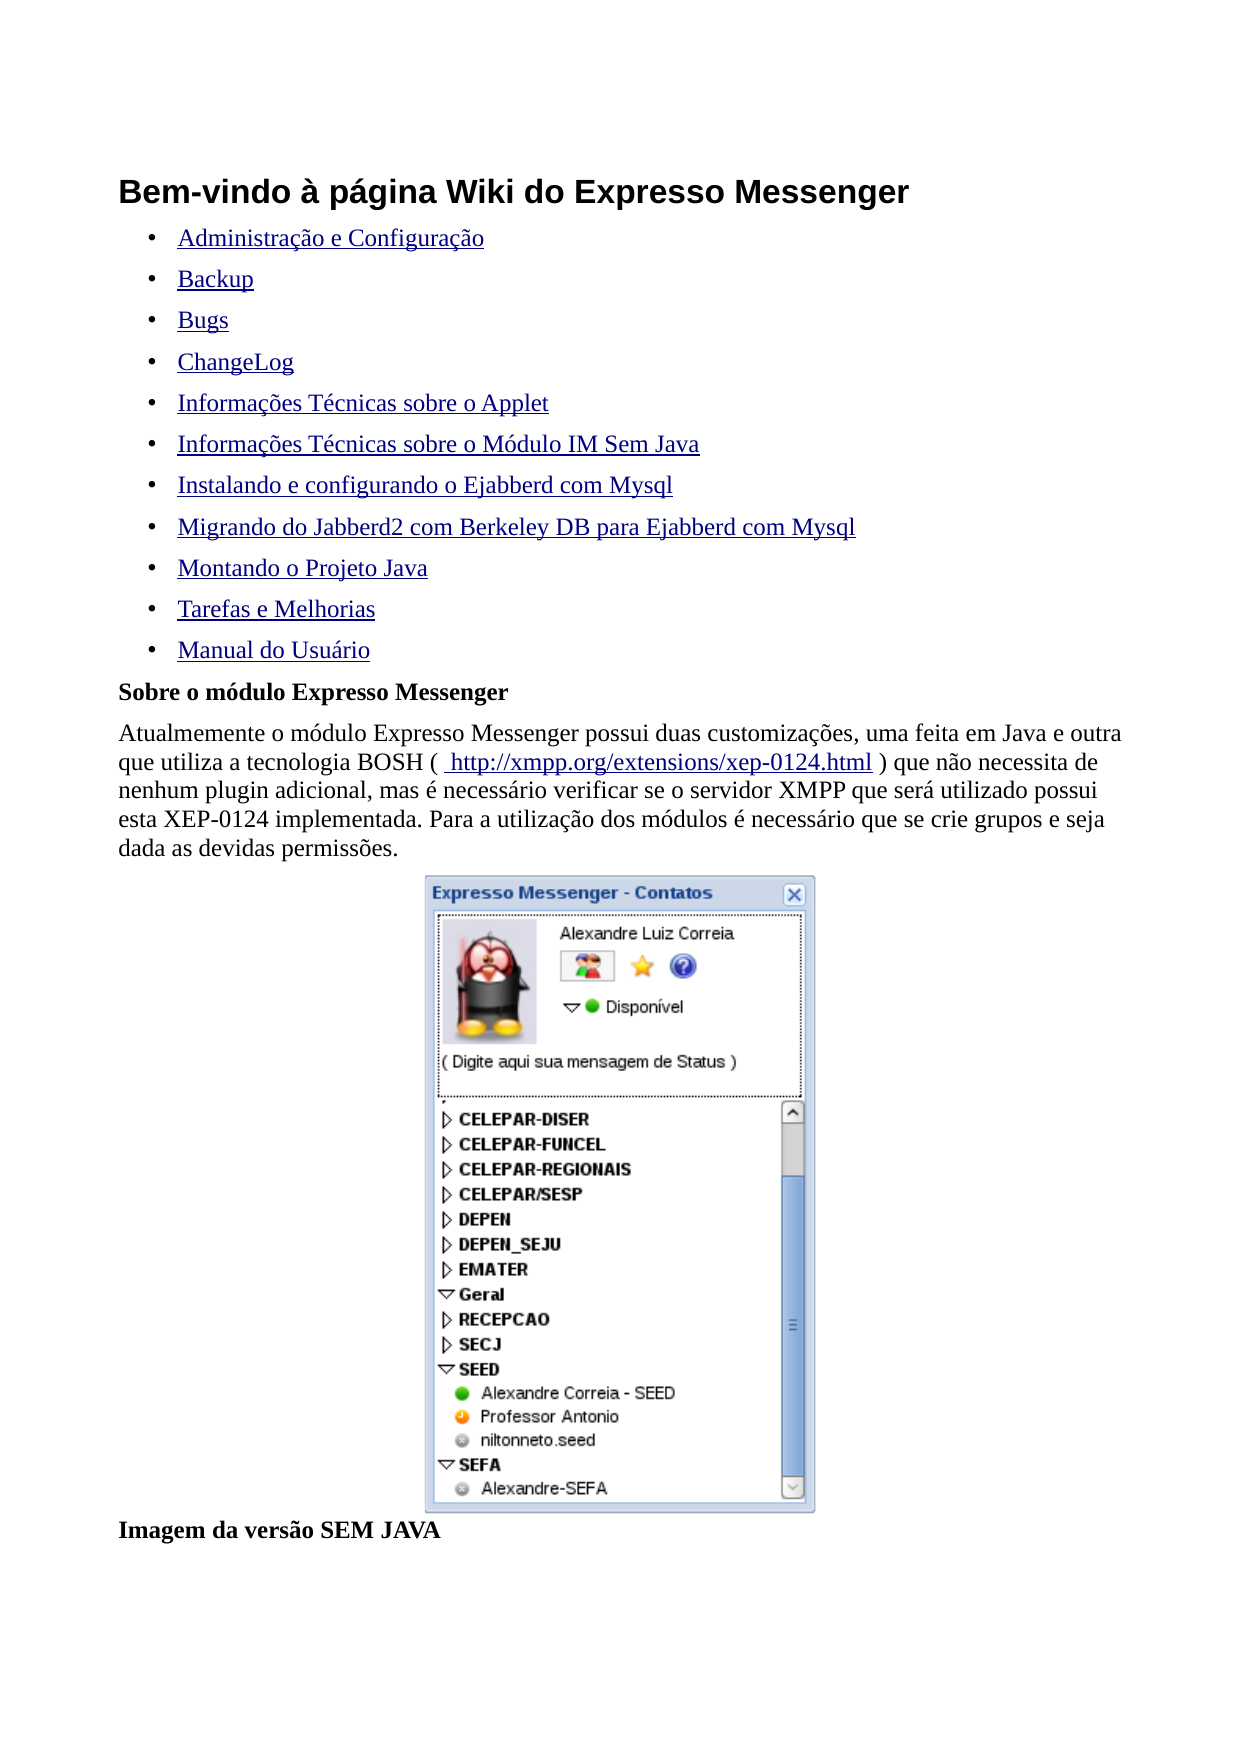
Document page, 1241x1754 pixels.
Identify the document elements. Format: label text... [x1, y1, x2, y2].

text Sobre o módulo Expresso Messenger [118, 677, 1122, 706]
picture [424, 874, 816, 1515]
list Instalando e configurando o Ejabberd com Mysql [148, 471, 1122, 499]
list Informações Técnicas sobre o Applet [148, 388, 1122, 417]
subtitle Bem-vindo à página Wiki do Expresso Messenger [118, 172, 1122, 211]
text Atualmemente o módulo Expresso Messenger possui duas customizações, uma feita em Java e outra que utiliza a tecnologia BOSH ( http://xmpp.org/extensions/xep-0124.html ) que não necessita de nenhum plugin adicional, mas é necessário verificar se o servidor XMPP que será utilizado possui esta XEP-0124 implementada. Para a utilização dos módulos é necessário que se crie grupos e seja dada as devidas permissões. [118, 718, 1122, 862]
text Imagem da versão SEM JAVA [118, 874, 1122, 1601]
list ChangeLog [148, 347, 1122, 376]
list Migrando do Jabberd2 com Berkeley DB para Ejabberd com Mysql [148, 512, 1122, 541]
list Informações Técnicas sobre o Módulo IM Sem Java [148, 429, 1122, 458]
list Backup [148, 264, 1122, 293]
list Bugs [148, 306, 1122, 334]
list Administração e Configuração [148, 223, 1122, 252]
list Tarefas e Melhorias [148, 594, 1122, 623]
list Manual do Usuário [148, 636, 1122, 664]
list Montando o Projeto Java [148, 553, 1122, 582]
